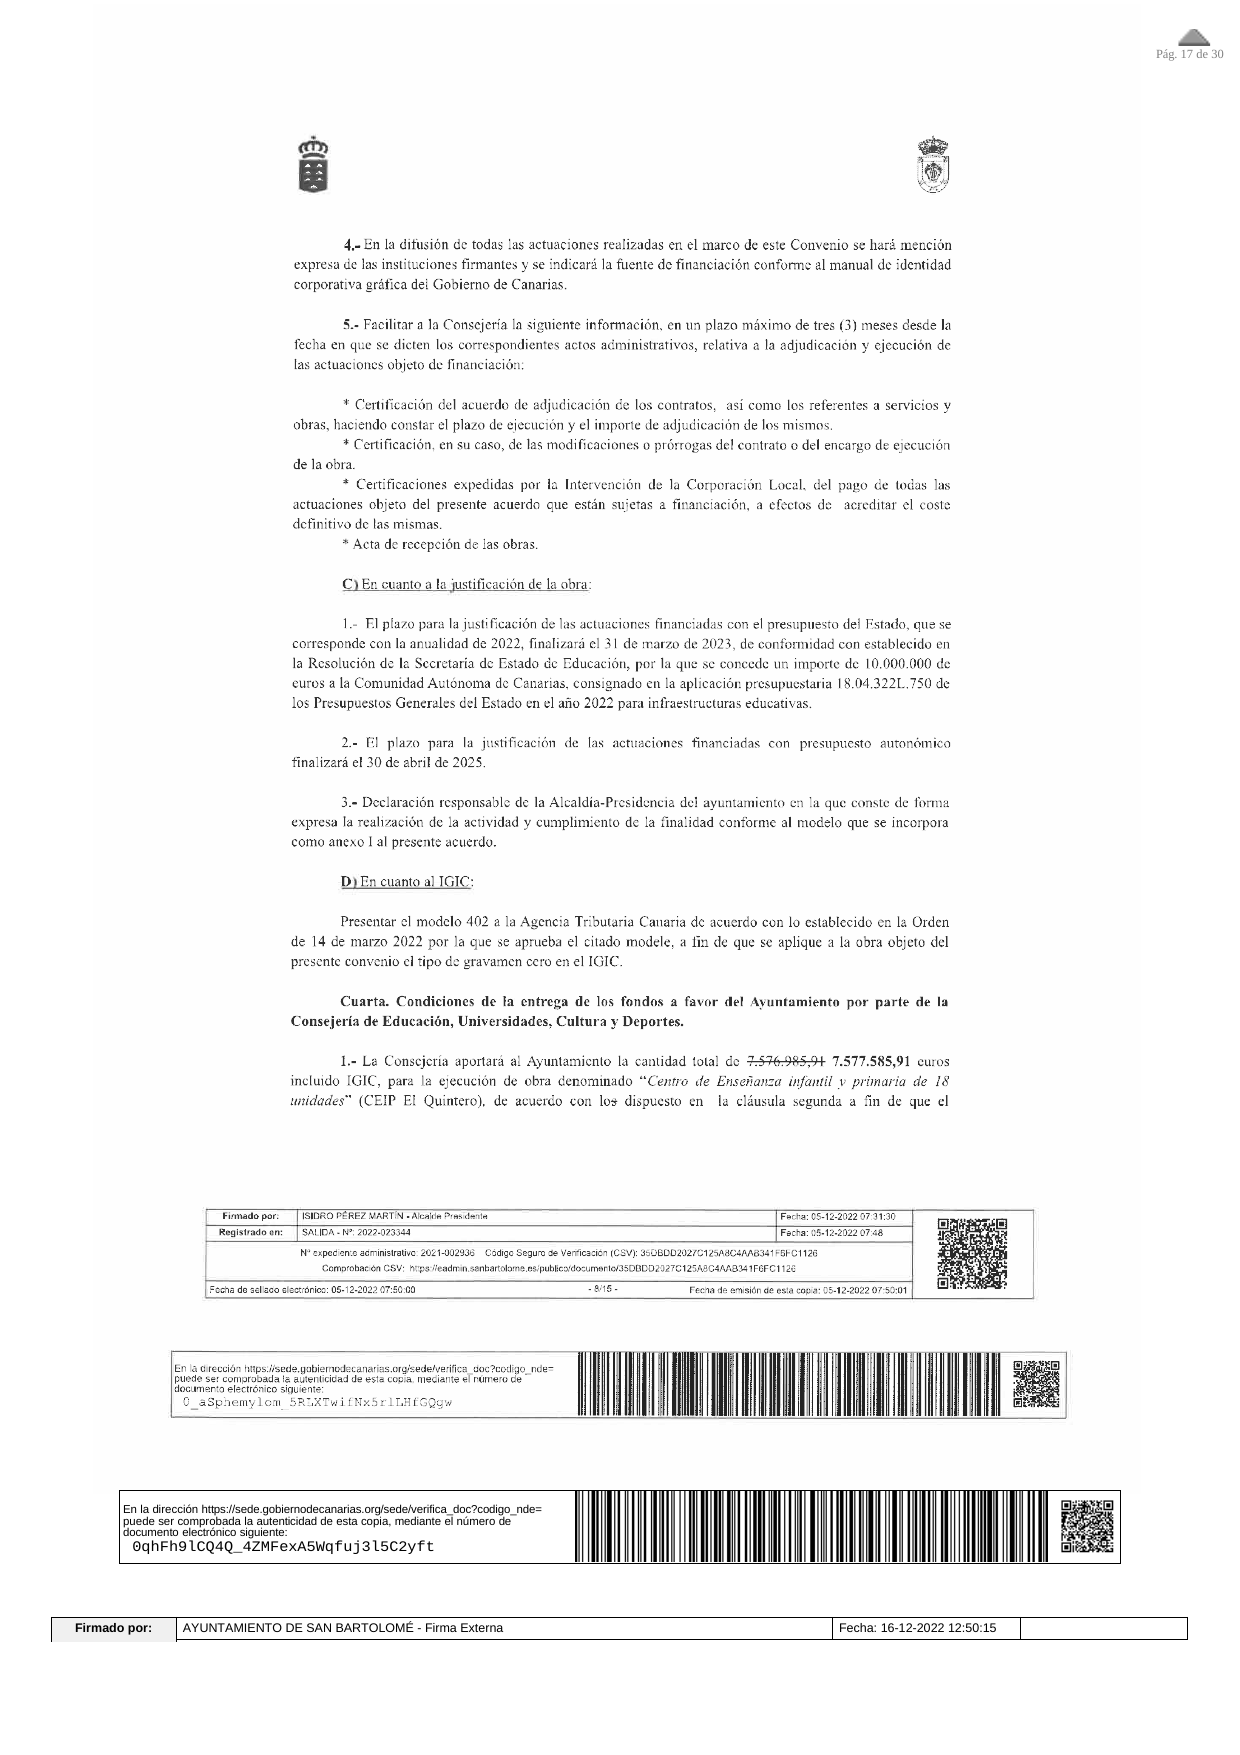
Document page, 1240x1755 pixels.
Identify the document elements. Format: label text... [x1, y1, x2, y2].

picture [1177, 29, 1211, 46]
text [42, 47, 93, 61]
picture [120, 1491, 1120, 1562]
table_header AYUNTAMIENTO DE SAN BARTOLOMÉ - Firma Externa [177, 1618, 832, 1639]
picture [1056, 1495, 1119, 1558]
table_header Fecha: 16-12-2022 12:50:15 [833, 1618, 1020, 1639]
picture [93, 4, 1147, 1494]
table_header Firmado por: [52, 1618, 176, 1639]
text Pág. 17 de 30 [1147, 47, 1223, 61]
table_header [1021, 1618, 1187, 1639]
